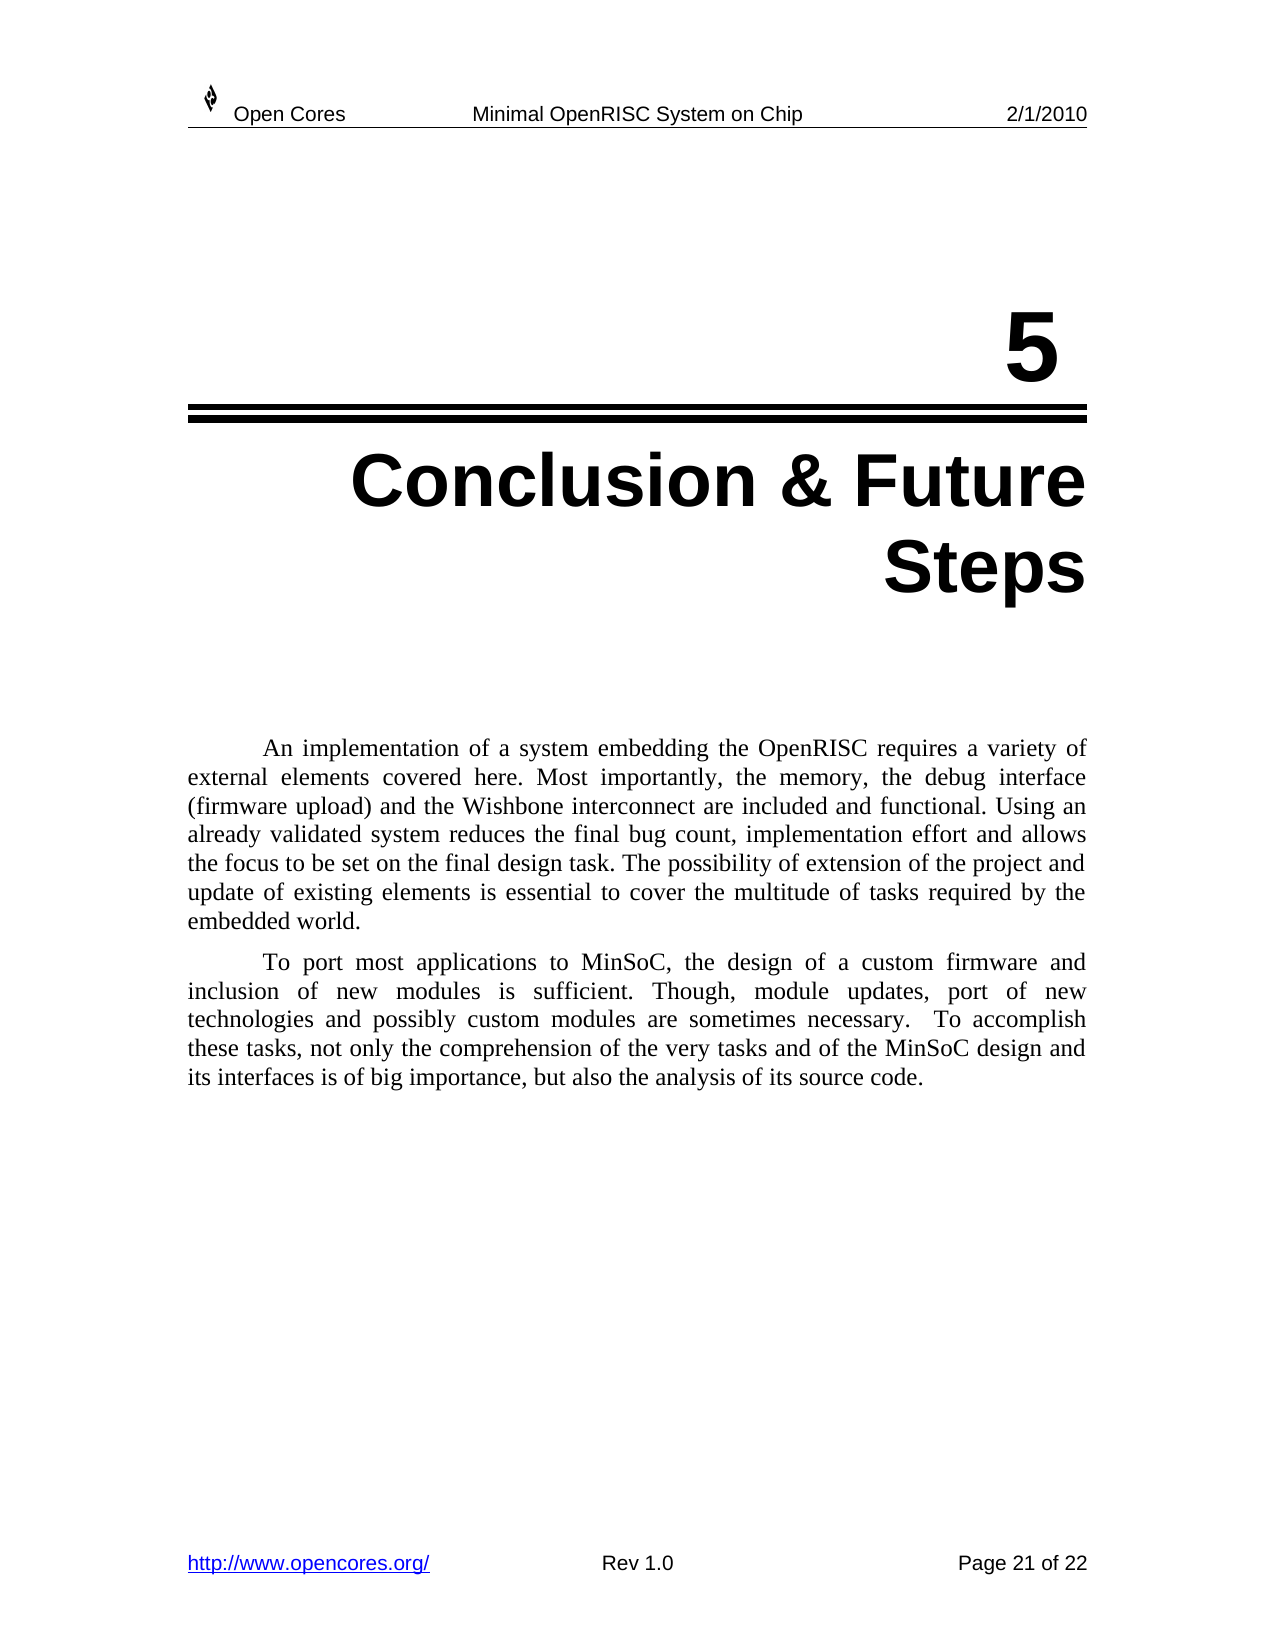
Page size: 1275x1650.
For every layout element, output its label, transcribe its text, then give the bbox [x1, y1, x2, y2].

subtitle Conclusion & Future Steps [187, 436, 1087, 608]
text To port most applications to MinSoC, the design of a custom firmware and inclusion of new modules is sufficient. Though, module updates, port of new technologies and possibly custom modules are sometimes necessary. To accomplish these tasks, not only the comprehension of the very tasks and of the MinSoC design and its interfaces is of big importance, but also the analysis of its source code. [187, 947, 1087, 1091]
text An implementation of a system embedding the OpenRISC requires a variety of external elements covered here. Most importantly, the memory, the debug interface (firmware upload) and the Wishbone interconnect are included and functional. Using an already validated system reduces the final bug count, implementation effort and allows the focus to be set on the final design task. The possibility of extension of the project and update of existing elements is essential to cover the multitude of tasks required by the embedded world. [187, 733, 1087, 934]
